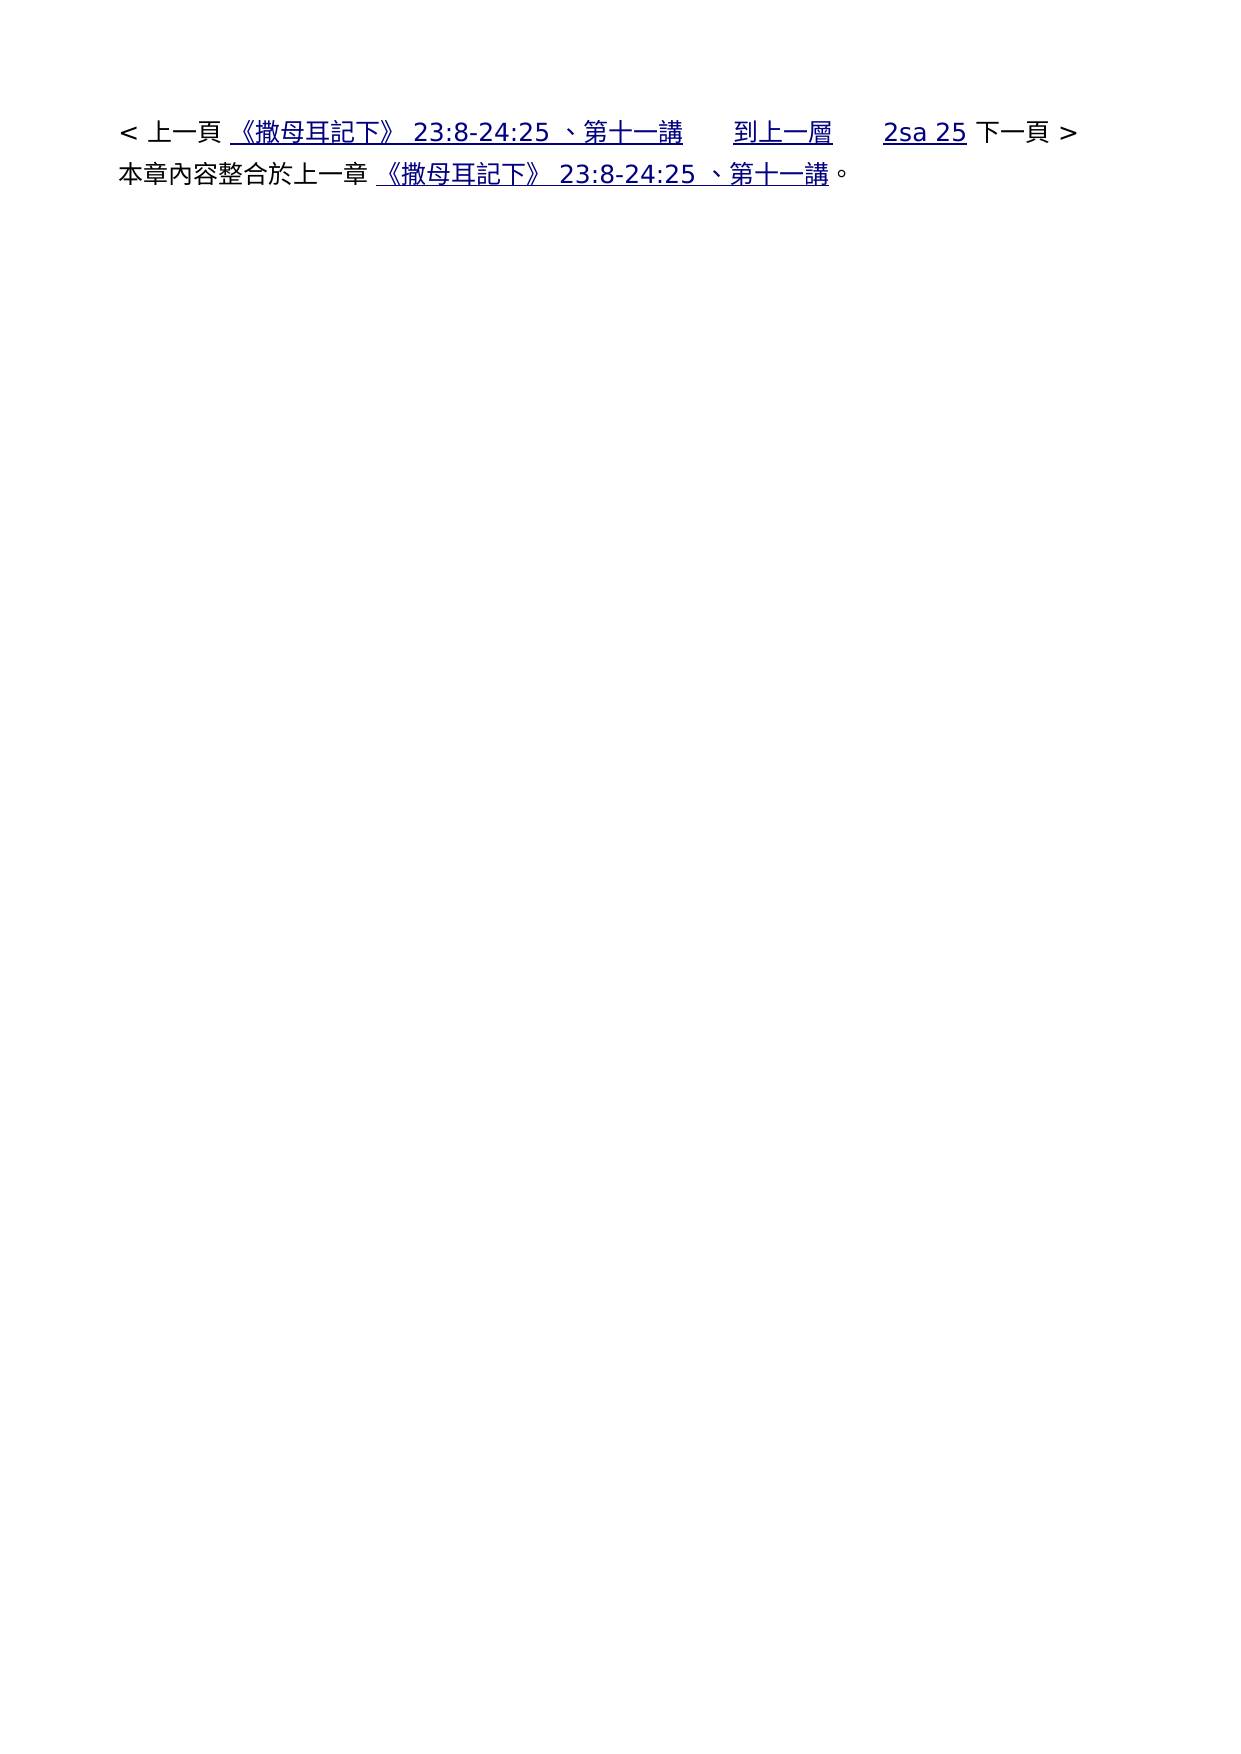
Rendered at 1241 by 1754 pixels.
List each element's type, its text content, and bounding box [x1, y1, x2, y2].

text < 上一頁 《撒母耳記下》 23:8-24:25 、第十一講 到上一層 2sa 25 下一頁 > [118, 118, 1122, 147]
text 本章內容整合於上一章 《撒母耳記下》 23:8-24:25 、第十一講。 [118, 160, 1122, 189]
